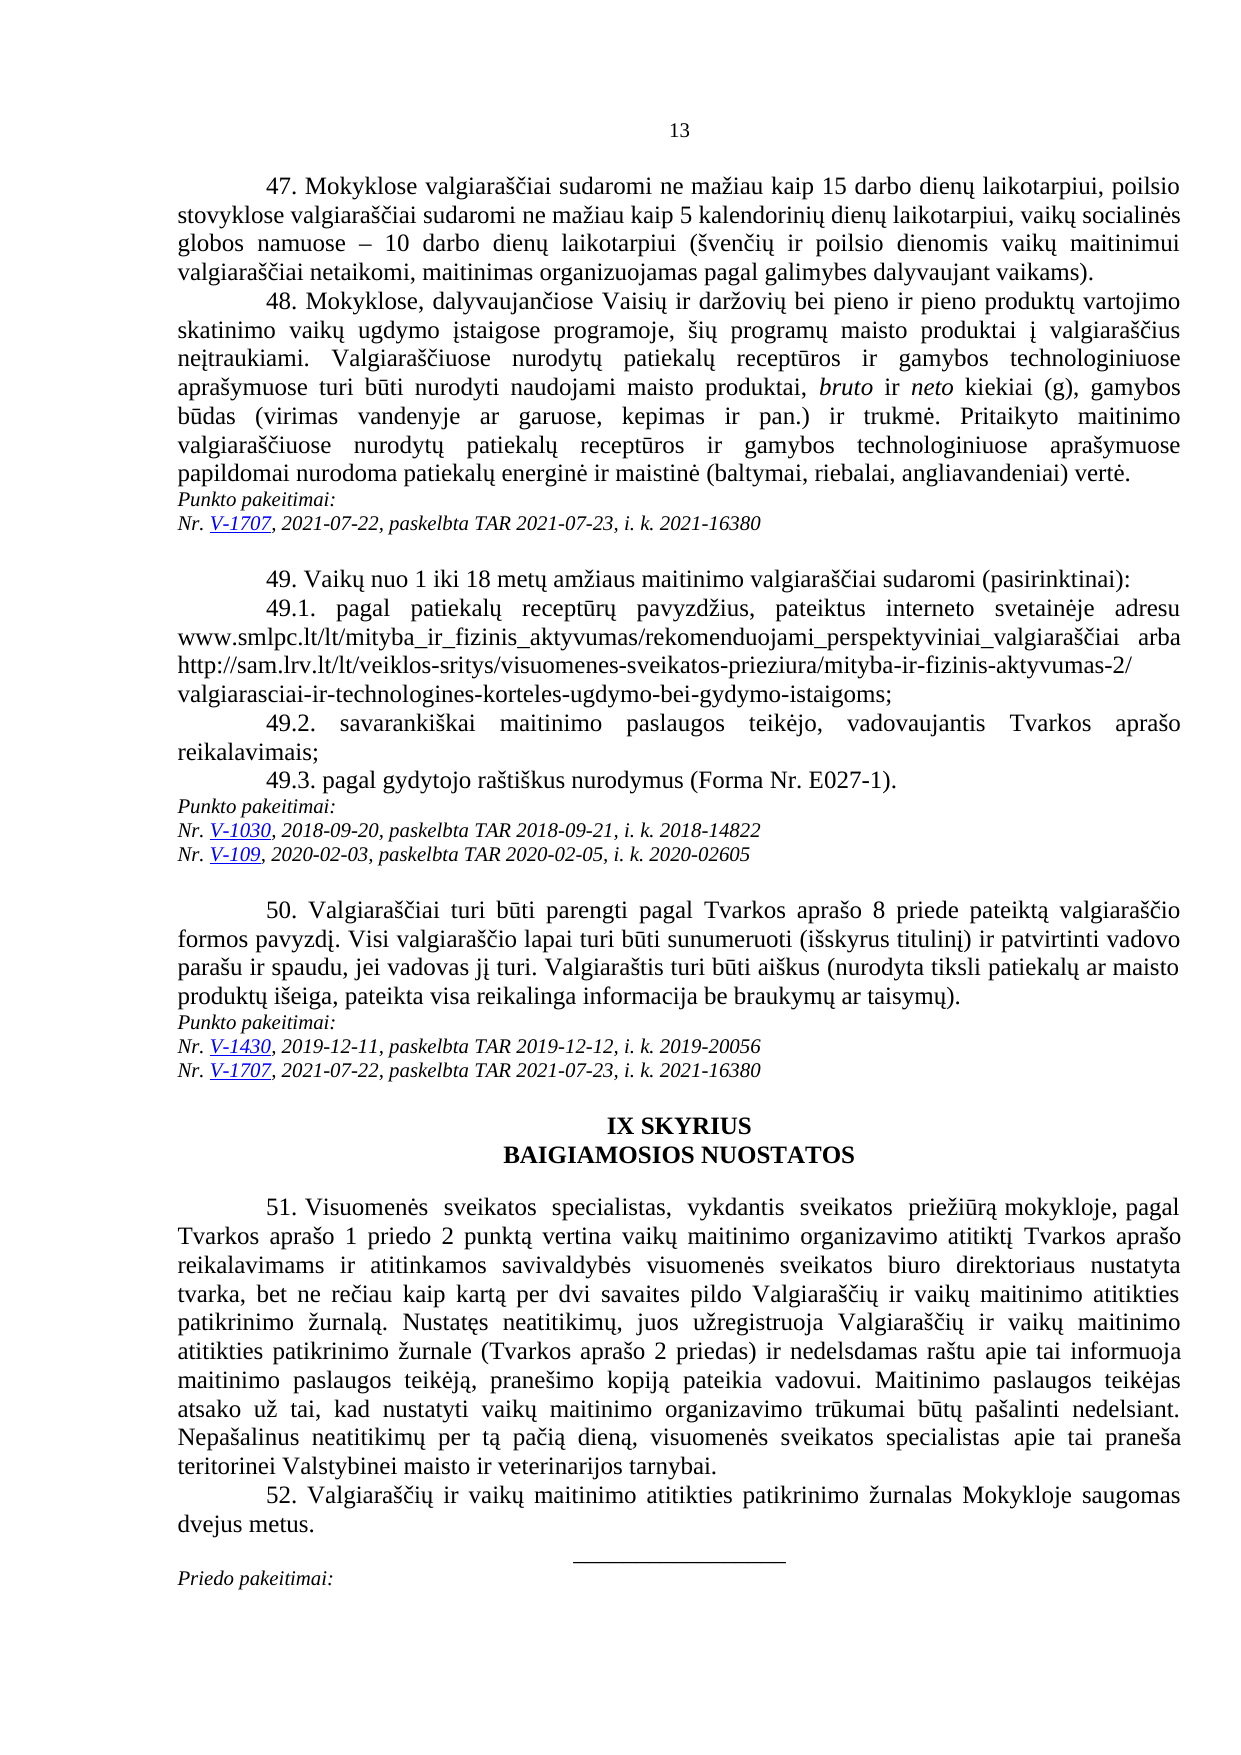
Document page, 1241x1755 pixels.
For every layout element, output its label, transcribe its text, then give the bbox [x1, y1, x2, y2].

text 48. Mokyklose, dalyvaujančiose Vaisių ir daržovių bei pieno ir pieno produktų vartojimo skatinimo vaikų ugdymo įstaigose programoje, šių programų maisto produktai į valgiaraščius neįtraukiami. Valgiaraščiuose nurodytų patiekalų receptūros ir gamybos technologiniuose aprašymuose turi būti nurodyti naudojami maisto produktai, bruto ir neto kiekiai (g), gamybos būdas (virimas vandenyje ar garuose, kepimas ir pan.) ir trukmė. Pritaikyto maitinimo valgiaraščiuose nurodytų patiekalų receptūros ir gamybos technologiniuose aprašymuose papildomai nurodoma patiekalų energinė ir maistinė (baltymai, riebalai, angliavandeniai) vertė. [177, 286, 1181, 487]
text Priedo pakeitimai: [177, 1566, 1181, 1590]
text BAIGIAMOSIOS NUOSTATOS [177, 1140, 1181, 1168]
text Nr. V-109, 2020-02-03, paskelbta TAR 2020-02-05, i. k. 2020-02605 [177, 842, 1181, 866]
text Punkto pakeitimai: [177, 794, 1181, 818]
text Nr. V-1707, 2021-07-22, paskelbta TAR 2021-07-23, i. k. 2021-16380 [177, 1058, 1181, 1082]
text Nr. V-1707, 2021-07-22, paskelbta TAR 2021-07-23, i. k. 2021-16380 [177, 511, 1181, 535]
text 49.2. savarankiškai maitinimo paslaugos teikėjo, vadovaujantis Tvarkos aprašo reikalavimais; [177, 708, 1181, 765]
text _________________ [177, 1537, 1181, 1566]
text 50. Valgiaraščiai turi būti parengti pagal Tvarkos aprašo 8 priede pateiktą valgiaraščio formos pavyzdį. Visi valgiaraščio lapai turi būti sunumeruoti (išskyrus titulinį) ir patvirtinti vadovo parašu ir spaudu, jei vadovas jį turi. Valgiaraštis turi būti aiškus (nurodyta tiksli patiekalų ar maisto produktų išeiga, pateikta visa reikalinga informacija be braukymų ar taisymų). [177, 895, 1181, 1010]
text Punkto pakeitimai: [177, 1010, 1181, 1034]
text Nr. V-1430, 2019-12-11, paskelbta TAR 2019-12-12, i. k. 2019-20056 [177, 1034, 1181, 1058]
text Punkto pakeitimai: [177, 487, 1181, 511]
text 49.1. pagal patiekalų receptūrų pavyzdžius, pateiktus interneto svetainėje adresu www.smlpc.lt/lt/mityba_ir_fizinis_aktyvumas/rekomenduojami_perspektyviniai_valgiaraščiai arba http://sam.lrv.lt/lt/veiklos-sritys/visuomenes-sveikatos-prieziura/mityba-ir-fizinis-aktyvumas-2/valgiarasciai-ir-technologines-korteles-ugdymo-bei-gydymo-istaigoms; [177, 593, 1181, 708]
text 47. Mokyklose valgiaraščiai sudaromi ne mažiau kaip 15 darbo dienų laikotarpiui, poilsio stovyklose valgiaraščiai sudaromi ne mažiau kaip 5 kalendorinių dienų laikotarpiui, vaikų socialinės globos namuose – 10 darbo dienų laikotarpiui (švenčių ir poilsio dienomis vaikų maitinimui valgiaraščiai netaikomi, maitinimas organizuojamas pagal galimybes dalyvaujant vaikams). [177, 171, 1181, 286]
text Nr. V-1030, 2018-09-20, paskelbta TAR 2018-09-21, i. k. 2018-14822 [177, 818, 1181, 842]
text 52. Valgiaraščių ir vaikų maitinimo atitikties patikrinimo žurnalas Mokykloje saugomas dvejus metus. [177, 1480, 1181, 1537]
text 49.3. pagal gydytojo raštiškus nurodymus (Forma Nr. E027-1). [177, 765, 1181, 794]
text 51. Visuomenės sveikatos specialistas, vykdantis sveikatos priežiūrą mokykloje, pagal Tvarkos aprašo 1 priedo 2 punktą vertina vaikų maitinimo organizavimo atitiktį Tvarkos aprašo reikalavimams ir atitinkamos savivaldybės visuomenės sveikatos biuro direktoriaus nustatyta tvarka, bet ne rečiau kaip kartą per dvi savaites pildo Valgiaraščių ir vaikų maitinimo atitikties patikrinimo žurnalą. Nustatęs neatitikimų, juos užregistruoja Valgiaraščių ir vaikų maitinimo atitikties patikrinimo žurnale (Tvarkos aprašo 2 priedas) ir nedelsdamas raštu apie tai informuoja maitinimo paslaugos teikėją, pranešimo kopiją pateikia vadovui. Maitinimo paslaugos teikėjas atsako už tai, kad nustatyti vaikų maitinimo organizavimo trūkumai būtų pašalinti nedelsiant. Nepašalinus neatitikimų per tą pačią dieną, visuomenės sveikatos specialistas apie tai praneša teritorinei Valstybinei maisto ir veterinarijos tarnybai. [177, 1192, 1181, 1480]
text IX SKYRIUS [177, 1111, 1181, 1140]
text 49. Vaikų nuo 1 iki 18 metų amžiaus maitinimo valgiaraščiai sudaromi (pasirinktinai): [177, 564, 1181, 593]
